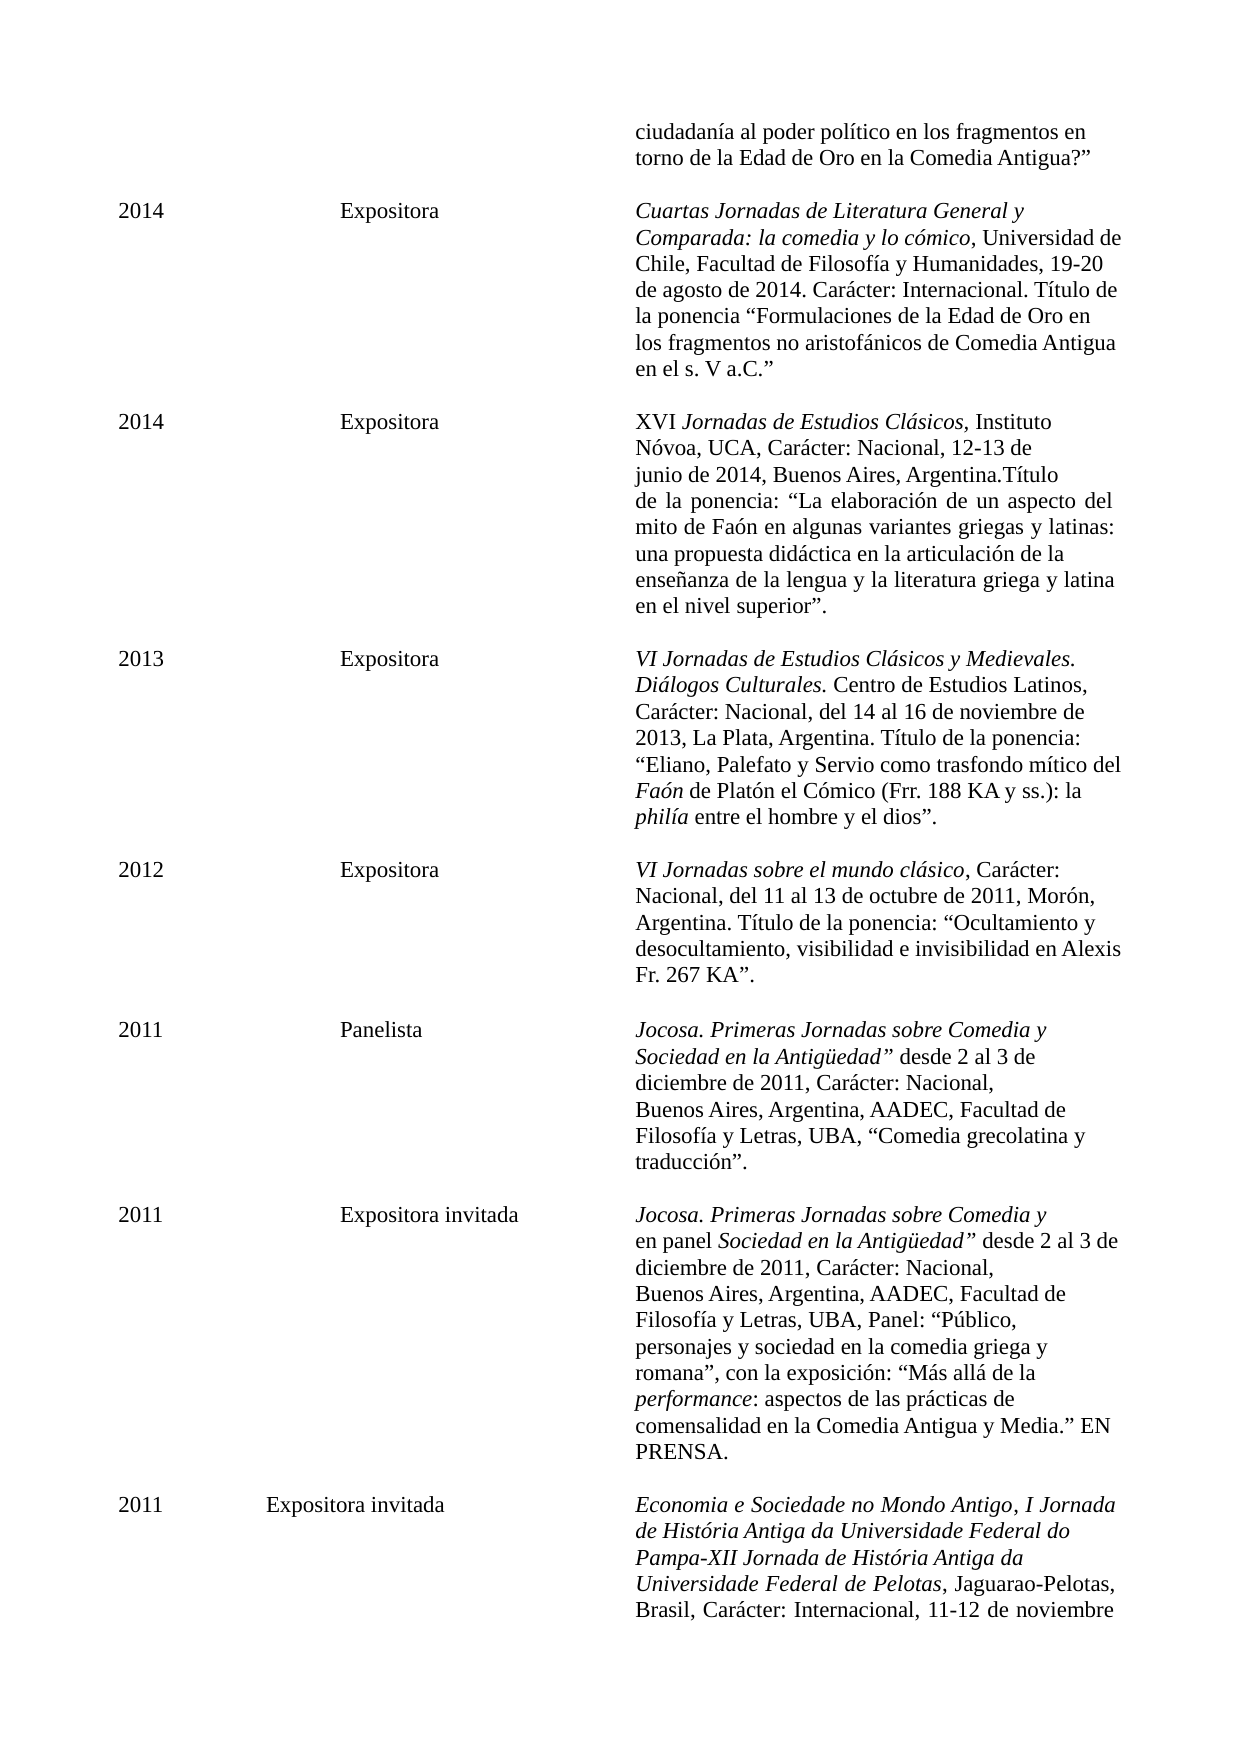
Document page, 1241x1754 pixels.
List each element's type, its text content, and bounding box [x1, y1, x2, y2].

text 2011 Panelista Jocosa. Primeras Jornadas sobre Comedia y Sociedad en la Antigüedad” desde 2 al 3 de diciembre de 2011, Carácter: Nacional, Buenos Aires, Argentina, AADEC, Facultad de Filosofía y Letras, UBA, “Comedia grecolatina y [118, 1017, 1122, 1148]
text 2013 Expositora VI Jornadas de Estudios Clásicos y Medievales. Diálogos Culturales. Centro de Estudios Latinos, Carácter: Nacional, del 14 al 16 de noviembre de 2013, La Plata, Argentina. Título de la ponencia: “Eliano, Palefato y Servio como trasfondo mítico del Faón de Platón el Cómico (Frr. 188 KA y ss.): la philía entre el hombre y el dios”. [118, 645, 1122, 830]
text 2014 Expositora Cuartas Jornadas de Literatura General y Comparada: la comedia y lo cómico, Universidad de Chile, Facultad de Filosofía y Humanidades, 19-20 de agosto de 2014. Carácter: Internacional. Título de la ponencia “Formulaciones de la Edad de Oro en los fragmentos no aristofánicos de Comedia Antigua en el s. V a.C.” [118, 197, 1122, 382]
text 2012 Expositora VI Jornadas sobre el mundo clásico, Carácter: Nacional, del 11 al 13 de octubre de 2011, Morón, Argentina. Título de la ponencia: “Ocultamiento y desocultamiento, visibilidad e invisibilidad en Alexis Fr. 267 KA”. [118, 856, 1122, 988]
text traducción”. [118, 1148, 1122, 1175]
text 2014 Expositora XVI Jornadas de Estudios Clásicos, Instituto Nóvoa, UCA, Carácter: Nacional, 12-13 de junio de 2014, Buenos Aires, Argentina.Título de la ponencia: “La elaboración de un aspecto del mito de Faón en algunas variantes griegas y latinas: una propuesta didáctica en la articulación de la enseñanza de la lengua y la literatura griega y latina en el nivel superior”. [118, 408, 1122, 619]
text ciudadanía al poder político en los fragmentos en torno de la Edad de Oro en la Comedia Antigua?” [118, 118, 1122, 171]
text 2011 Expositora invitada Jocosa. Primeras Jornadas sobre Comedia y en panel Sociedad en la Antigüedad” desde 2 al 3 de diciembre de 2011, Carácter: Nacional, Buenos Aires, Argentina, AADEC, Facultad de Filosofía y Letras, UBA, Panel: “Público, personajes y sociedad en la comedia griega y romana”, con la exposición: “Más allá de la performance: aspectos de las prácticas de comensalidad en la Comedia Antigua y Media.” EN PRENSA. [118, 1201, 1122, 1464]
text 2011 Expositora invitada Economia e Sociedade no Mondo Antigo, I Jornada de História Antiga da Universidade Federal do Pampa-XII Jornada de História Antiga da Universidade Federal de Pelotas, Jaguarao-Pelotas, Brasil, Carácter: Internacional, 11-12 de noviembre [118, 1491, 1122, 1623]
